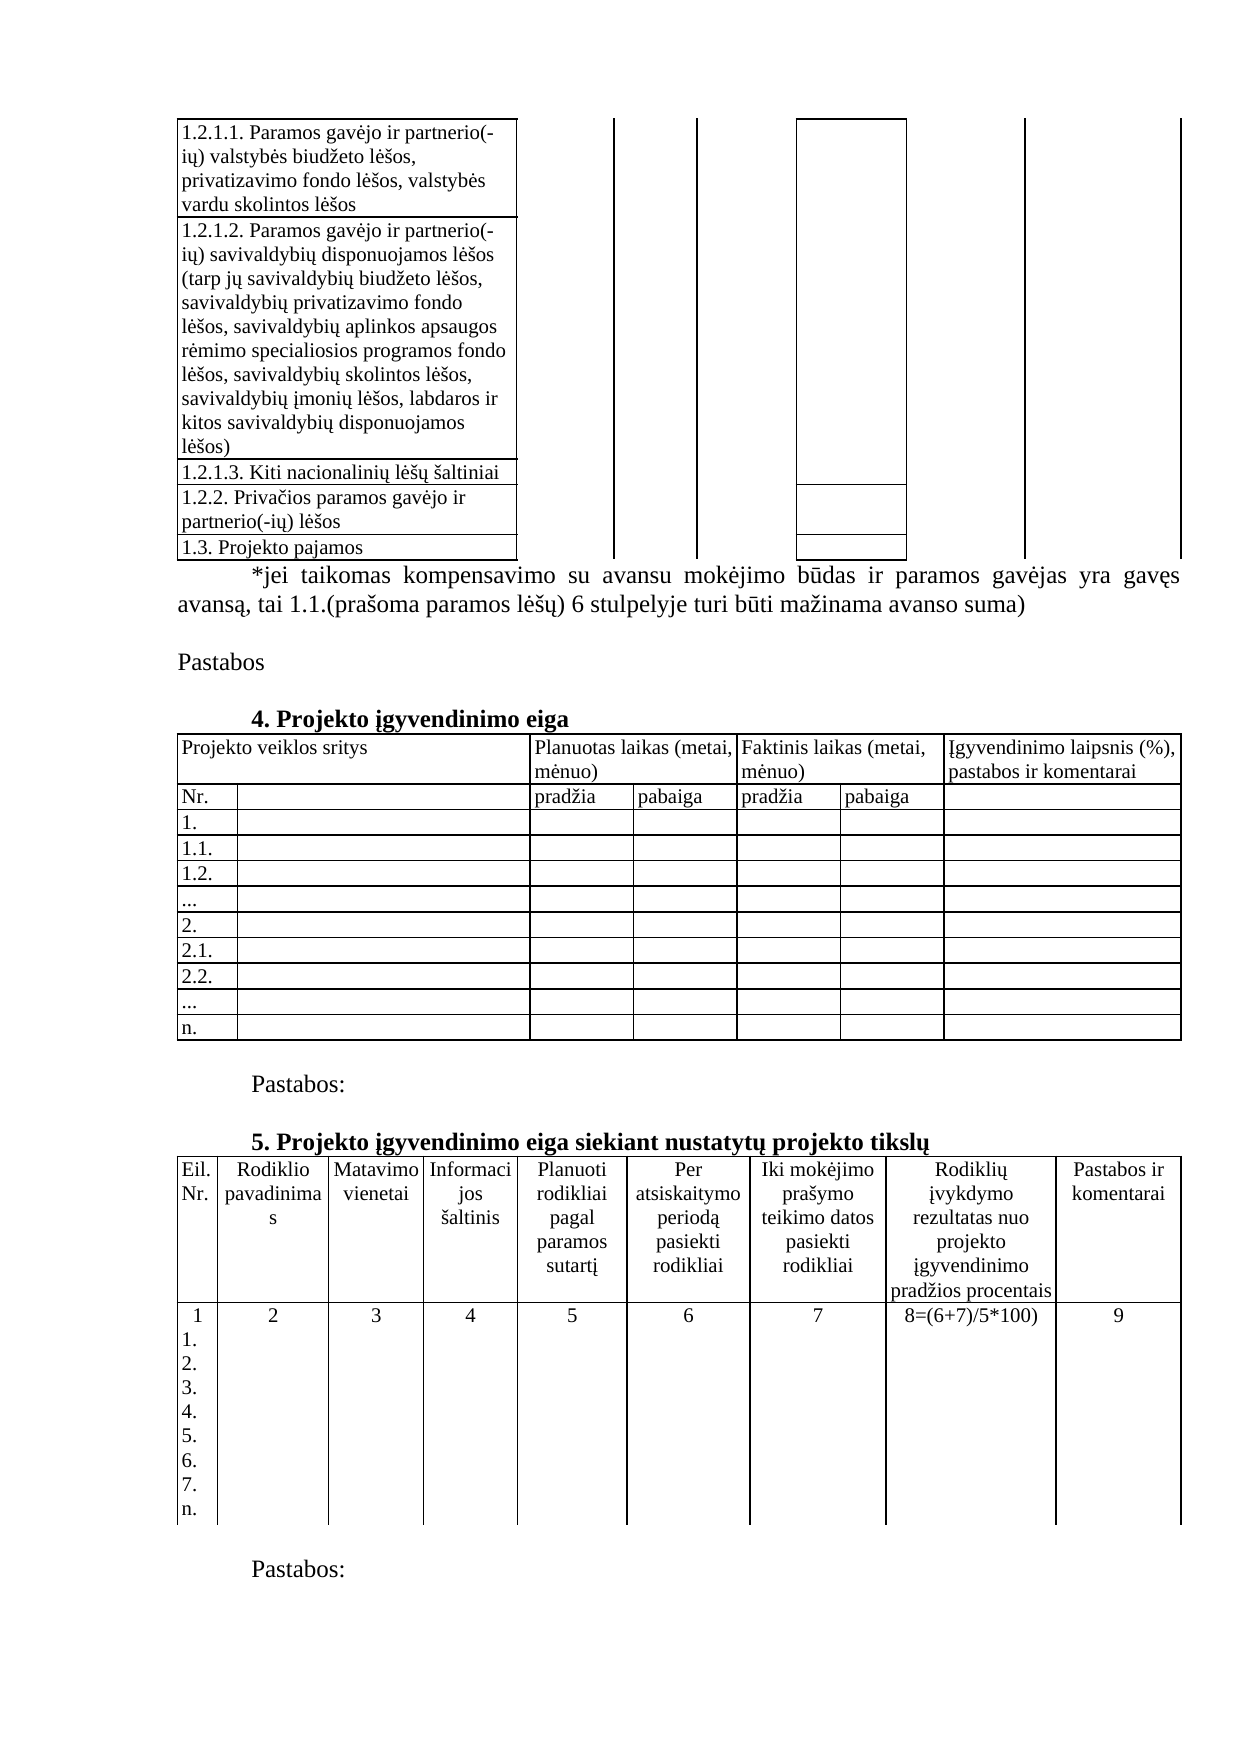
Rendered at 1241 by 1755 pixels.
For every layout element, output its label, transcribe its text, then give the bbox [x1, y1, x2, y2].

table_cell ... [233, 990, 237, 1013]
table_cell 9 [1057, 1303, 1180, 1525]
table_cell [634, 964, 638, 988]
table_cell n. [233, 1015, 237, 1039]
table_cell [836, 913, 840, 937]
text 4. Projekto įgyvendinimo eiga [177, 704, 1181, 733]
table_cell [836, 1015, 840, 1039]
table_cell [629, 938, 633, 962]
table_cell [797, 535, 801, 559]
table_cell 2.1. [233, 938, 237, 962]
table_cell 6 [628, 1303, 749, 1525]
table_cell [238, 861, 242, 885]
table_cell [634, 938, 638, 962]
table_cell [629, 861, 633, 885]
table_cell [629, 810, 633, 834]
table_cell [615, 118, 696, 559]
table_cell Nr. [233, 785, 237, 808]
text 5. Projekto įgyvendinimo eiga siekiant nustatytų projekto tikslų [177, 1127, 1181, 1156]
table_cell 2 [218, 1303, 328, 1525]
table_cell 4 [424, 1303, 517, 1525]
table_cell [634, 913, 638, 937]
table_cell [629, 990, 633, 1013]
table_cell [634, 990, 638, 1013]
table_header Planuoti rodikliai pagal paramos sutartį [518, 1157, 626, 1302]
table_cell [634, 810, 638, 834]
table_cell 1. [233, 810, 237, 834]
table_header Eil. Nr. [178, 1157, 217, 1302]
table_cell [238, 964, 242, 988]
text *jei taikomas kompensavimo su avansu mokėjimo būdas ir paramos gavėjas yra gavęs avansą, tai 1.1.(prašoma paramos lėšų) 6 stulpelyje turi būti mažinama avanso suma) [177, 561, 1181, 618]
table_cell [238, 990, 242, 1013]
table_header Pastabos ir komentarai [1057, 1157, 1180, 1302]
table_cell ... [233, 887, 237, 911]
table_cell [238, 785, 242, 808]
table_cell [836, 861, 840, 885]
table_cell 7 [751, 1303, 885, 1525]
table_cell [1026, 118, 1180, 559]
table_cell [634, 1015, 638, 1039]
table_header Iki mokėjimo prašymo teikimo datos pasiekti rodikliai [751, 1157, 885, 1302]
table_cell [797, 485, 906, 533]
table_cell [836, 990, 840, 1013]
table_cell [797, 120, 906, 484]
table_cell 5 [518, 1303, 626, 1525]
table_cell [836, 836, 840, 860]
table_header Per atsiskaitymo periodą pasiekti rodikliai [628, 1157, 749, 1302]
table_cell [634, 836, 638, 860]
table_cell [629, 964, 633, 988]
table_cell 1 1. 2. 3. 4. 5. 6. 7. n. [178, 1303, 217, 1525]
text Pastabos [177, 647, 1181, 676]
table_cell [238, 1015, 242, 1039]
table_cell [836, 810, 840, 834]
table_cell [634, 887, 638, 911]
table_cell [836, 964, 840, 988]
table_cell [698, 118, 796, 559]
table_cell 2. [233, 913, 237, 937]
table_cell 8=(6+7)/5*100) [887, 1303, 1055, 1525]
table_cell [902, 535, 906, 559]
table_cell 1.2. [233, 861, 237, 885]
table_cell [517, 118, 613, 559]
table_cell [634, 861, 638, 885]
table_cell [629, 836, 633, 860]
text Pastabos: [177, 1069, 1181, 1098]
table_cell [238, 887, 242, 911]
table_header Matavimo vienetai [329, 1157, 423, 1302]
table_cell [629, 913, 633, 937]
table_cell 3 [329, 1303, 423, 1525]
table_header Informacijos šaltinis [424, 1157, 517, 1302]
table_header Rodiklio pavadinimas [218, 1157, 328, 1302]
table_cell 1.1. [233, 836, 237, 860]
table_cell [907, 118, 1024, 559]
table_cell 2.2. [233, 964, 237, 988]
table_cell [629, 1015, 633, 1039]
table_cell [238, 836, 242, 860]
text Pastabos: [177, 1554, 1181, 1582]
table_cell [238, 810, 242, 834]
table_cell [629, 887, 633, 911]
table_cell [836, 887, 840, 911]
table_header Projekto veiklos sritys [178, 735, 529, 783]
table_cell [238, 913, 242, 937]
table_cell [238, 938, 242, 962]
table_cell [836, 938, 840, 962]
